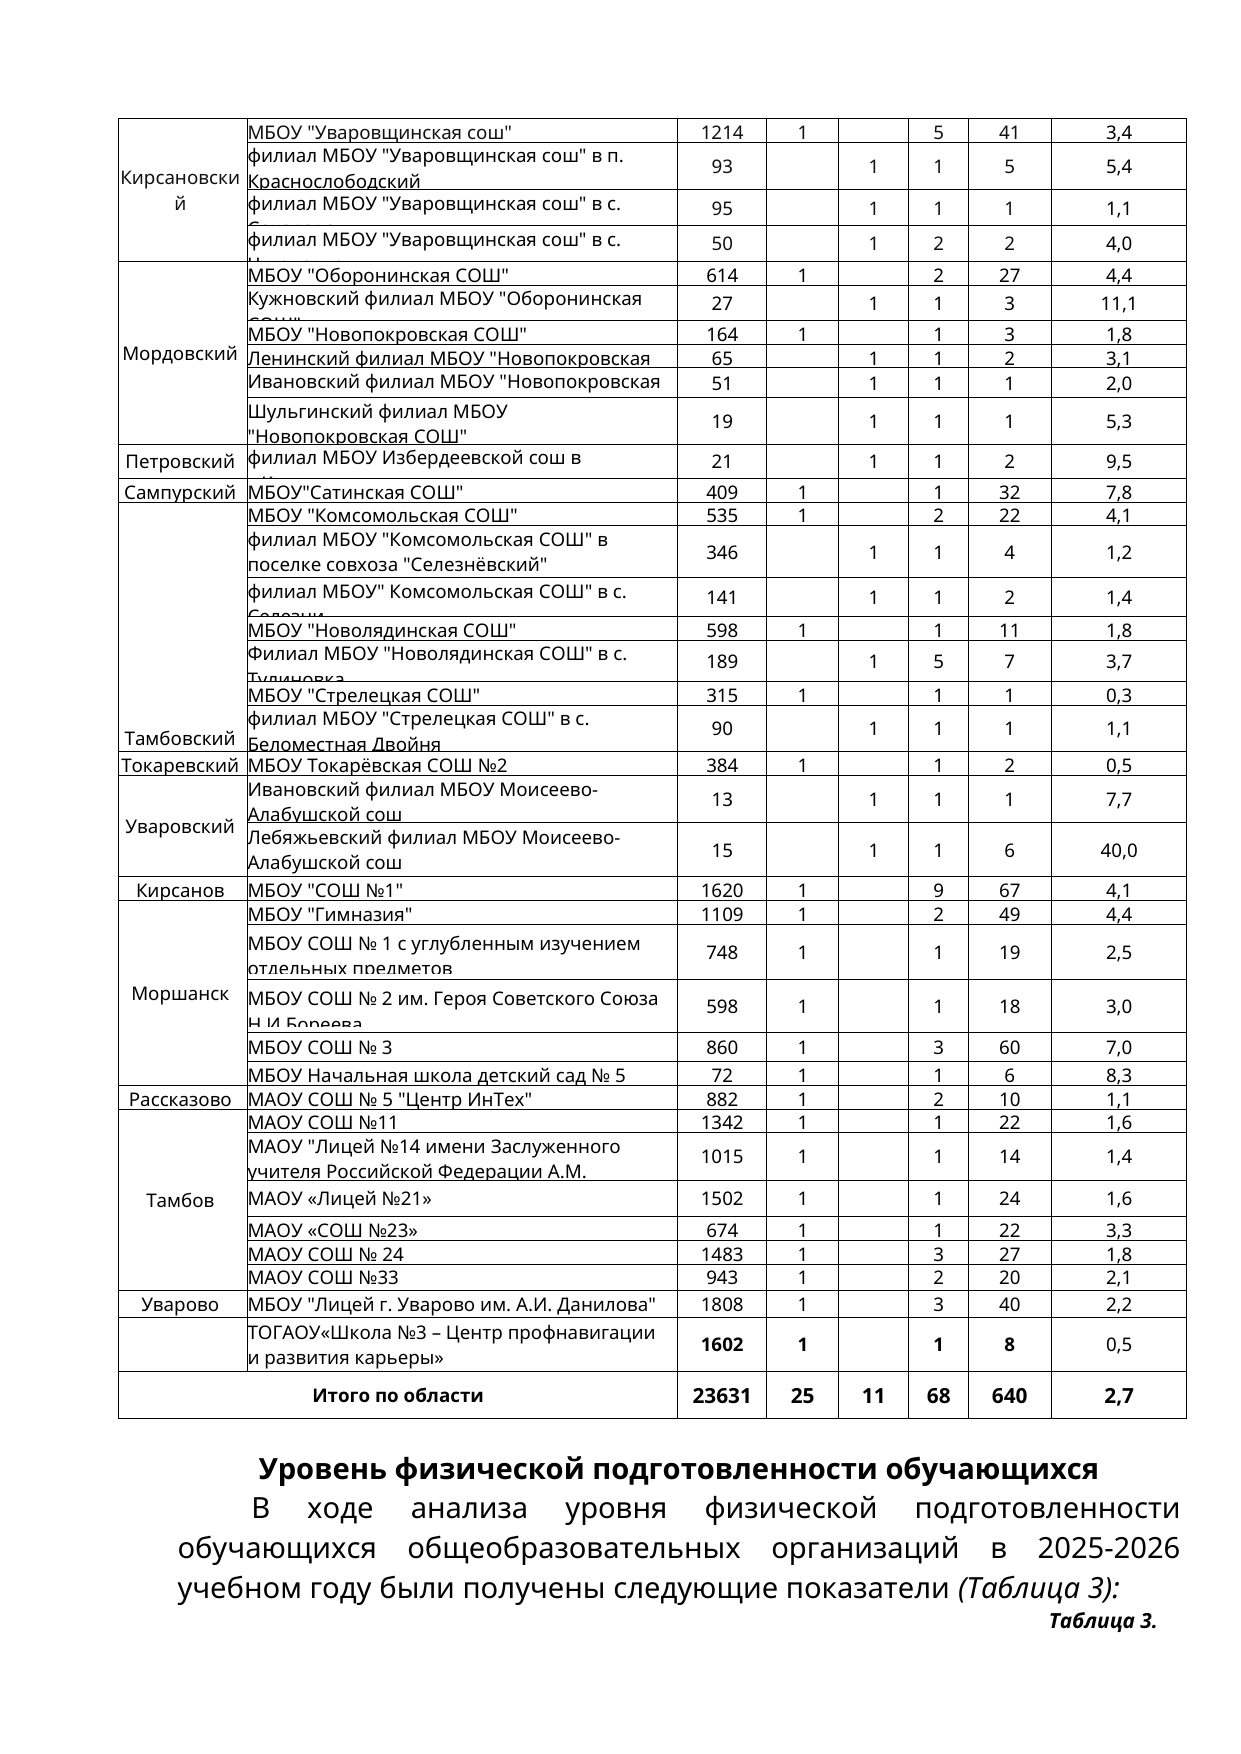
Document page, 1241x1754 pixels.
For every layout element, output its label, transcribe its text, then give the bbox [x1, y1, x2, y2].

table_cell 19 [969, 925, 1051, 979]
table_cell 1 [767, 617, 838, 639]
table_cell МАОУ СОШ № 24 [248, 1241, 677, 1263]
table_cell 19 [678, 398, 766, 443]
table_cell 2 [909, 901, 968, 923]
table_cell 2,5 [1052, 925, 1186, 979]
table_cell 1 [909, 1062, 968, 1085]
table_cell [767, 641, 838, 681]
table_cell [767, 445, 838, 478]
table_cell 40 [969, 1291, 1051, 1317]
table_cell 315 [678, 682, 766, 704]
table_cell 2 [909, 262, 968, 284]
table_cell 1 [909, 980, 968, 1032]
table_cell 1 [767, 1086, 838, 1108]
table_cell МБОУ "СОШ №1" [248, 877, 677, 900]
table_cell [839, 1181, 908, 1216]
table_cell 67 [969, 877, 1051, 900]
table_cell 95 [678, 190, 766, 225]
table_cell 51 [678, 368, 766, 397]
table_cell 1 [909, 925, 968, 979]
table_cell 8 [969, 1318, 1051, 1371]
table_cell 1,4 [1052, 1133, 1186, 1180]
table_cell 1 [839, 286, 908, 320]
table_cell [767, 143, 838, 189]
table_cell МБОУ "Комсомольская СОШ" [248, 503, 677, 525]
table_cell 3 [969, 286, 1051, 320]
table_cell [767, 706, 838, 751]
table_cell 1,8 [1052, 617, 1186, 639]
table_cell 0,5 [1052, 1318, 1186, 1371]
table_cell 3,4 [1052, 119, 1186, 142]
table_cell 1 [767, 503, 838, 525]
table_cell 4,4 [1052, 262, 1186, 284]
table_cell 9,5 [1052, 445, 1186, 478]
table_cell 2,0 [1052, 368, 1186, 397]
table_cell 27 [969, 1241, 1051, 1263]
table_cell 3,1 [1052, 345, 1186, 367]
table_cell 7,8 [1052, 479, 1186, 502]
table_cell 20 [969, 1265, 1051, 1290]
table_cell 1 [909, 368, 968, 397]
table_cell 49 [969, 901, 1051, 923]
table_cell филиал МБОУ "Комсомольская СОШ" в поселке совхоза "Селезнёвский" [248, 526, 677, 577]
table_cell Лебяжьевский филиал МБОУ Моисеево-Алабушской сош [248, 823, 677, 876]
table_cell 14 [969, 1133, 1051, 1180]
table_cell [767, 368, 838, 397]
table_cell [767, 286, 838, 320]
table_cell 1 [969, 776, 1051, 822]
table_cell [839, 321, 908, 344]
table_cell [767, 226, 838, 261]
table_cell [767, 823, 838, 876]
table_cell [767, 578, 838, 616]
table_cell [839, 925, 908, 979]
table_cell [839, 1062, 908, 1085]
table_cell 3 [909, 1241, 968, 1263]
table_cell МБОУ "Стрелецкая СОШ" [248, 682, 677, 704]
table_cell 1 [969, 706, 1051, 751]
table_cell [839, 1291, 908, 1317]
table_cell МБОУ Токарёвская СОШ №2 [248, 752, 677, 775]
table_cell МБОУ "Уваровщинская сош" [248, 119, 677, 142]
table_cell 68 [909, 1372, 968, 1418]
table_cell ТOГАОУ«Школа №3 – Центр профнавигации и развития карьеры» [248, 1318, 677, 1371]
table_cell 164 [678, 321, 766, 344]
text Таблица 3. [177, 1607, 1181, 1635]
table_cell 1 [909, 617, 968, 639]
table_cell 4,0 [1052, 226, 1186, 261]
table_cell Шульгинский филиал МБОУ "Новопокровская СОШ" [248, 398, 677, 443]
table_cell 1 [909, 682, 968, 704]
table_cell 1 [909, 479, 968, 502]
table_cell 5 [969, 143, 1051, 189]
table_cell Петровский [119, 445, 247, 478]
table_cell 1342 [678, 1110, 766, 1132]
table_cell 1,6 [1052, 1181, 1186, 1216]
table_cell филиал МБОУ "Уваровщинская сош" в с. Соколово [248, 190, 677, 225]
table_cell 1 [767, 1291, 838, 1317]
table_cell 1,1 [1052, 1086, 1186, 1108]
table_cell 1 [767, 1033, 838, 1061]
table_cell 4,1 [1052, 877, 1186, 900]
table_cell 1 [767, 119, 838, 142]
table_cell МАОУ СОШ №33 [248, 1265, 677, 1290]
table_cell 1 [767, 1110, 838, 1132]
table_cell 24 [969, 1181, 1051, 1216]
table_cell 25 [767, 1372, 838, 1418]
table_cell 598 [678, 980, 766, 1032]
table_cell 2 [969, 226, 1051, 261]
table_cell 6 [969, 823, 1051, 876]
table_cell 535 [678, 503, 766, 525]
table_cell 2 [909, 1265, 968, 1290]
table_cell Уварово [119, 1291, 247, 1317]
table_cell МБОУ"Сатинская СОШ" [248, 479, 677, 502]
table_cell 1 [909, 398, 968, 443]
table_cell 1 [767, 1265, 838, 1290]
table_cell Сампурский [119, 479, 247, 502]
table_cell 1 [909, 1110, 968, 1132]
table_cell 1 [909, 321, 968, 344]
table_cell 1,2 [1052, 526, 1186, 577]
table_cell 4 [969, 526, 1051, 577]
table_cell 60 [969, 1033, 1051, 1061]
table_cell МАОУ СОШ № 5 "Центр ИнТех" [248, 1086, 677, 1108]
table_cell МБОУ СОШ № 2 им. Героя Советского Союза Н.И.Бореева [248, 980, 677, 1032]
table_cell Моршанск [119, 901, 247, 1085]
table_cell 2 [909, 503, 968, 525]
table_cell 1 [767, 262, 838, 284]
table_cell 1 [839, 526, 908, 577]
table_cell 1 [767, 925, 838, 979]
table_cell 1 [767, 1318, 838, 1371]
table_cell 860 [678, 1033, 766, 1061]
table_cell 598 [678, 617, 766, 639]
table_cell Ленинский филиал МБОУ "Новопокровская СОШ" [248, 345, 677, 367]
table_cell 1,6 [1052, 1110, 1186, 1132]
table_cell 2 [969, 578, 1051, 616]
table_cell 9 [909, 877, 968, 900]
table_cell МБОУ "Лицей г. Уварово им. А.И. Данилова" [248, 1291, 677, 1317]
table_cell 1 [909, 526, 968, 577]
table_cell 1502 [678, 1181, 766, 1216]
table_cell 50 [678, 226, 766, 261]
table_cell 1 [839, 368, 908, 397]
table_cell 15 [678, 823, 766, 876]
table_cell 1 [767, 980, 838, 1032]
table_cell 1 [839, 823, 908, 876]
table_cell 3,7 [1052, 641, 1186, 681]
table_cell 3 [909, 1291, 968, 1317]
table_cell 1 [909, 752, 968, 775]
table_cell 1 [767, 752, 838, 775]
table_cell 2,1 [1052, 1265, 1186, 1290]
table_cell 346 [678, 526, 766, 577]
table_cell 21 [678, 445, 766, 478]
table_cell 748 [678, 925, 766, 979]
table_cell 1 [909, 1181, 968, 1216]
table_cell Мордовский [119, 262, 247, 443]
table_cell 640 [969, 1372, 1051, 1418]
table_cell МАОУ «Лицей №21» [248, 1181, 677, 1216]
table_cell МАОУ СОШ №11 [248, 1110, 677, 1132]
table_cell [839, 503, 908, 525]
table_cell 23631 [678, 1372, 766, 1418]
table_cell 2 [969, 445, 1051, 478]
table_cell 3 [909, 1033, 968, 1061]
table_cell Кирсановский [119, 119, 247, 261]
table_cell 18 [969, 980, 1051, 1032]
table_cell 1 [767, 1181, 838, 1216]
table_cell филиал МБОУ "Уваровщинская сош" в с. Чутановка [248, 226, 677, 261]
table_cell 1 [767, 1217, 838, 1240]
table_cell 1 [839, 445, 908, 478]
table_cell 6 [969, 1062, 1051, 1085]
table_cell 11 [839, 1372, 908, 1418]
table_cell 32 [969, 479, 1051, 502]
table_cell 1 [909, 286, 968, 320]
table_cell 2,7 [1052, 1372, 1186, 1418]
table_cell Тамбовский [119, 503, 247, 751]
table_cell 3 [969, 321, 1051, 344]
table_cell 1 [767, 877, 838, 900]
table_cell [839, 901, 908, 923]
table_cell 614 [678, 262, 766, 284]
table_cell 40,0 [1052, 823, 1186, 876]
table_cell 141 [678, 578, 766, 616]
table_cell 1808 [678, 1291, 766, 1317]
table_cell МБОУ "Оборонинская СОШ" [248, 262, 677, 284]
table_cell 3,0 [1052, 980, 1186, 1032]
table_cell 1 [969, 398, 1051, 443]
table_cell 1 [767, 1133, 838, 1180]
table_cell [839, 1265, 908, 1290]
table_cell [119, 1318, 247, 1371]
table_cell 1 [839, 641, 908, 681]
table_cell 4,1 [1052, 503, 1186, 525]
table_cell 1 [909, 578, 968, 616]
table_cell 1,1 [1052, 190, 1186, 225]
table_cell 10 [969, 1086, 1051, 1108]
table_cell 1 [909, 823, 968, 876]
table_cell [839, 1133, 908, 1180]
table_cell 8,3 [1052, 1062, 1186, 1085]
table_cell 1 [839, 776, 908, 822]
table_cell Уваровский [119, 776, 247, 876]
table_cell Тамбов [119, 1110, 247, 1290]
table_cell 1 [909, 445, 968, 478]
table_cell 1 [909, 345, 968, 367]
table_cell 1214 [678, 119, 766, 142]
table_cell филиал МБОУ Избердеевской сош в с.Красиловка [248, 445, 677, 478]
table_cell 2,2 [1052, 1291, 1186, 1317]
table_cell 1 [909, 1318, 968, 1371]
table_cell 5 [909, 641, 968, 681]
table_cell Кужновский филиал МБОУ "Оборонинская СОШ" [248, 286, 677, 320]
table_cell Филиал МБОУ "Новолядинская СОШ" в с. Тулиновка [248, 641, 677, 681]
table_cell 1 [767, 321, 838, 344]
table_cell Рассказово [119, 1086, 247, 1108]
table_cell [839, 1318, 908, 1371]
table_cell [839, 262, 908, 284]
table_cell 65 [678, 345, 766, 367]
table_cell 1 [839, 143, 908, 189]
table_cell 0,5 [1052, 752, 1186, 775]
table_cell 90 [678, 706, 766, 751]
table_cell 1 [909, 190, 968, 225]
table_cell 1 [839, 578, 908, 616]
table_cell 1109 [678, 901, 766, 923]
table_cell 1 [767, 901, 838, 923]
table_cell [839, 980, 908, 1032]
table_cell 1620 [678, 877, 766, 900]
table_cell 5,4 [1052, 143, 1186, 189]
table_cell 5 [909, 119, 968, 142]
table_cell Ивановский филиал МБОУ "Новопокровская СОШ [248, 368, 677, 397]
table_cell 22 [969, 1110, 1051, 1132]
table_cell 13 [678, 776, 766, 822]
table_cell 2 [909, 226, 968, 261]
table_cell 882 [678, 1086, 766, 1108]
table_cell [839, 119, 908, 142]
table_cell 409 [678, 479, 766, 502]
table_cell [839, 479, 908, 502]
table_cell 1015 [678, 1133, 766, 1180]
table_cell 1 [767, 479, 838, 502]
table_cell [839, 1110, 908, 1132]
table_cell [767, 398, 838, 443]
table_cell 189 [678, 641, 766, 681]
table_cell МБОУ "Гимназия" [248, 901, 677, 923]
table_cell [839, 1033, 908, 1061]
table_cell 1 [969, 190, 1051, 225]
table_cell 1,8 [1052, 1241, 1186, 1263]
table_cell [767, 190, 838, 225]
table_cell 7 [969, 641, 1051, 681]
table_cell 1 [839, 398, 908, 443]
table_cell 7,0 [1052, 1033, 1186, 1061]
table_cell филиал МБОУ" Комсомольская СОШ" в с. Селезни [248, 578, 677, 616]
table_cell [839, 1086, 908, 1108]
table_cell 41 [969, 119, 1051, 142]
table_cell 11 [969, 617, 1051, 639]
table_cell 5,3 [1052, 398, 1186, 443]
table_cell Кирсанов [119, 877, 247, 900]
table_cell 1 [767, 682, 838, 704]
table_cell 93 [678, 143, 766, 189]
table_cell 1,8 [1052, 321, 1186, 344]
list Уровень физической подготовленности обучающихся [177, 1448, 1181, 1488]
table_cell [767, 345, 838, 367]
table_cell МБОУ СОШ № 1 с углубленным изучением отдельных предметов [248, 925, 677, 979]
table_cell 1602 [678, 1318, 766, 1371]
table_cell [839, 752, 908, 775]
table_cell Ивановский филиал МБОУ Моисеево-Алабушской сош [248, 776, 677, 822]
table_cell [767, 776, 838, 822]
table_cell 4,4 [1052, 901, 1186, 923]
table_cell 1 [839, 190, 908, 225]
table_cell [767, 526, 838, 577]
table_cell МАОУ «СОШ №23» [248, 1217, 677, 1240]
table_cell МБОУ "Новолядинская СОШ" [248, 617, 677, 639]
table_cell 1 [909, 776, 968, 822]
table_cell 0,3 [1052, 682, 1186, 704]
table_cell 1 [839, 706, 908, 751]
table_cell [839, 877, 908, 900]
table_cell 1 [909, 706, 968, 751]
table_cell 1 [909, 143, 968, 189]
table_cell филиал МБОУ "Уваровщинская сош" в п. Краснослободский [248, 143, 677, 189]
table_cell 674 [678, 1217, 766, 1240]
table_cell 2 [969, 345, 1051, 367]
table_cell 1,1 [1052, 706, 1186, 751]
table_cell 22 [969, 1217, 1051, 1240]
table_cell МБОУ "Новопокровская СОШ" [248, 321, 677, 344]
table_cell 384 [678, 752, 766, 775]
table_cell 11,1 [1052, 286, 1186, 320]
table_cell 1,4 [1052, 578, 1186, 616]
table_cell 3,3 [1052, 1217, 1186, 1240]
table_cell филиал МБОУ "Стрелецкая СОШ" в с. Беломестная Двойня [248, 706, 677, 751]
table_cell 2 [969, 752, 1051, 775]
table_cell [839, 1217, 908, 1240]
table_cell МБОУ СОШ № 3 [248, 1033, 677, 1061]
table_cell Токаревский [119, 752, 247, 775]
table_cell МБОУ Начальная школа детский сад № 5 [248, 1062, 677, 1085]
table_cell 2 [909, 1086, 968, 1108]
table_cell 1 [767, 1062, 838, 1085]
table_cell 1 [767, 1241, 838, 1263]
table_cell [839, 682, 908, 704]
table_cell 22 [969, 503, 1051, 525]
table_cell 1 [839, 345, 908, 367]
table_cell 72 [678, 1062, 766, 1085]
text В ходе анализа уровня физической подготовленности обучающихся общеобразовательных организаций в 2025-2026 учебном году были получены следующие показатели (Таблица 3): [177, 1488, 1181, 1607]
table_cell 1483 [678, 1241, 766, 1263]
table_cell 1 [969, 682, 1051, 704]
table_cell 943 [678, 1265, 766, 1290]
table_cell 27 [969, 262, 1051, 284]
table_cell [839, 1241, 908, 1263]
table_cell 1 [969, 368, 1051, 397]
table_cell 1 [909, 1217, 968, 1240]
table_cell МАОУ "Лицей №14 имени Заслуженного учителя Российской Федерации А.М. Кузьмина" [248, 1133, 677, 1180]
table_cell 7,7 [1052, 776, 1186, 822]
table_cell 1 [909, 1133, 968, 1180]
table_cell Итого по области [119, 1372, 677, 1418]
table_cell 27 [678, 286, 766, 320]
table_cell 1 [839, 226, 908, 261]
table_cell [839, 617, 908, 639]
